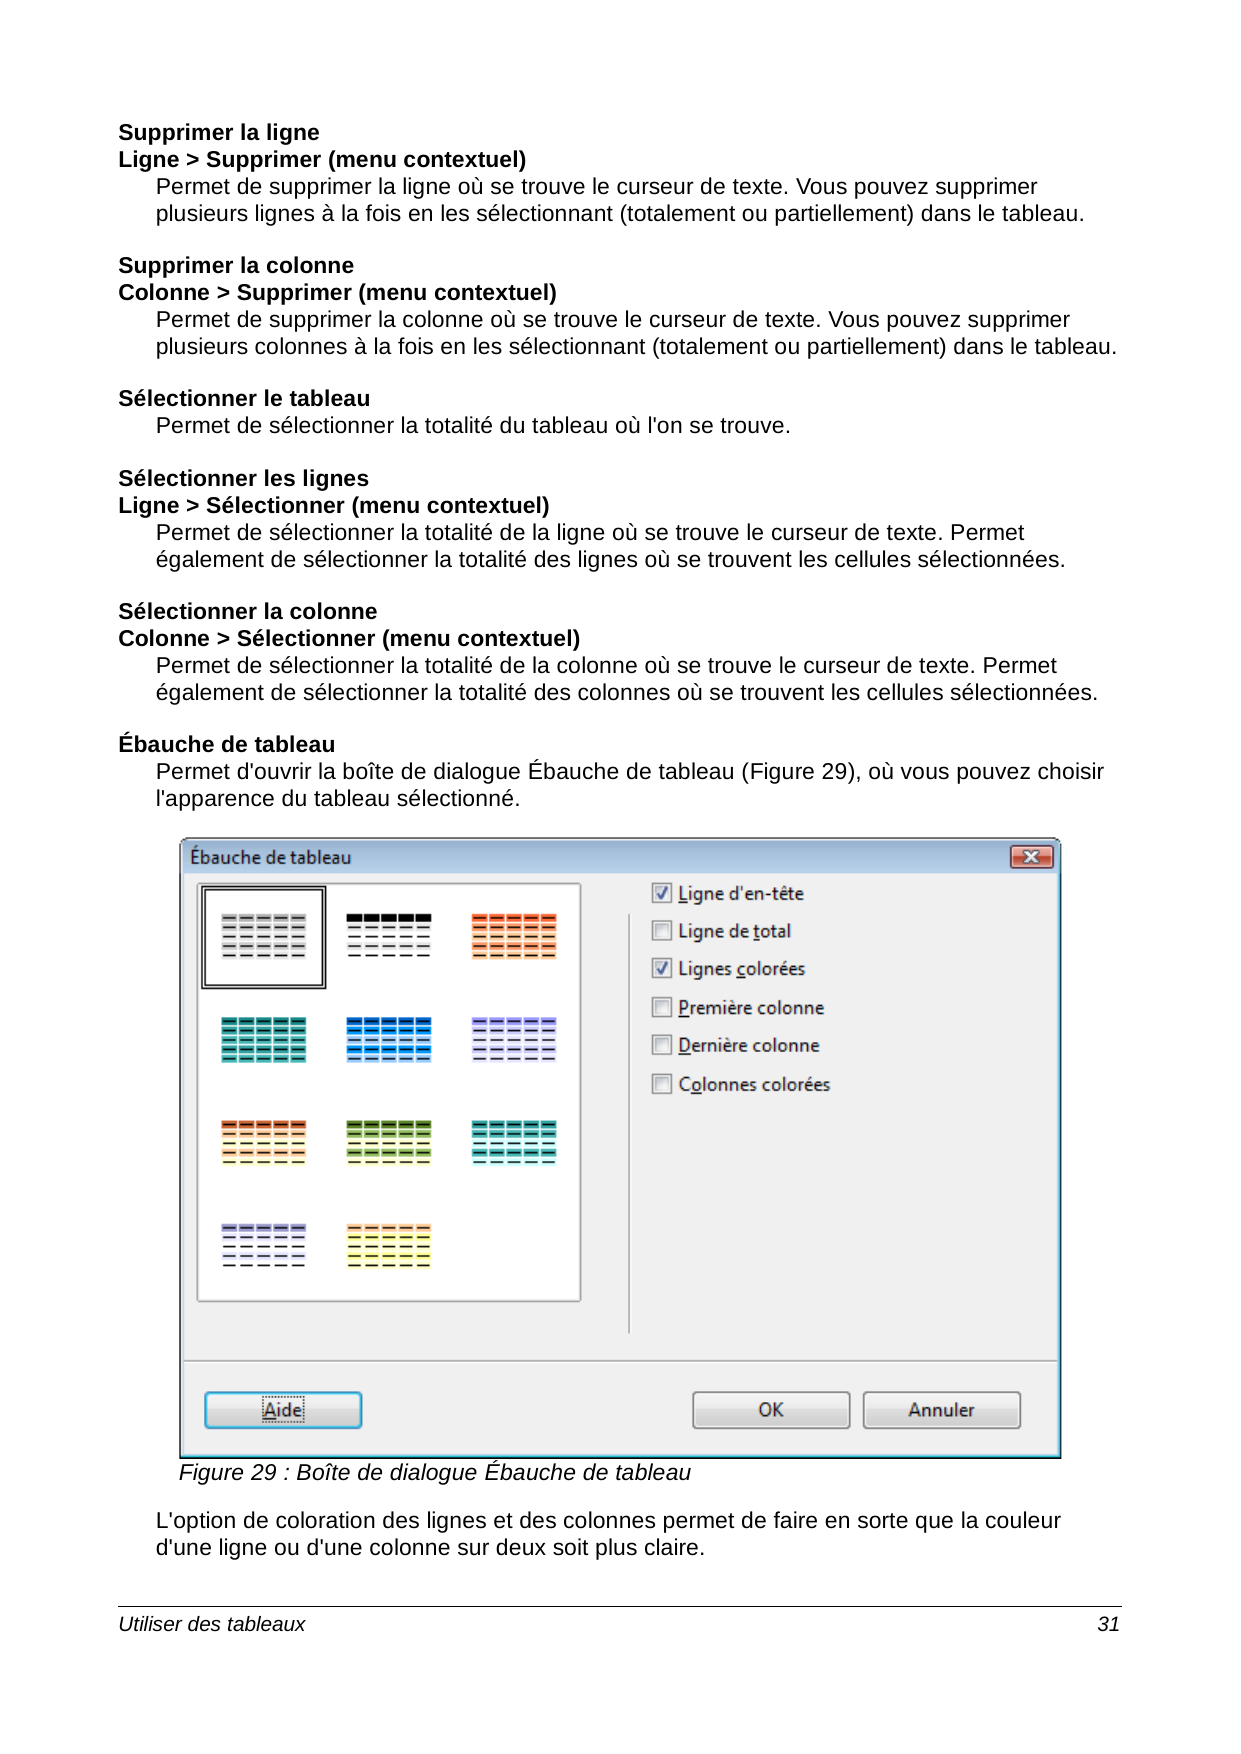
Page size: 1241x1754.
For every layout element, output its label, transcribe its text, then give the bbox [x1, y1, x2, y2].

text Supprimer la colonne Colonne > Supprimer (menu contextuel) [118, 251, 1122, 306]
text Permet de supprimer la colonne où se trouve le curseur de texte. Vous pouvez supprimer plusieurs colonnes à la fois en les sélectionnant (totalement ou partiellement) dans le tableau. [156, 306, 1122, 360]
text Supprimer la ligne Ligne > Supprimer (menu contextuel) [118, 118, 1122, 172]
picture [178, 836, 1062, 1459]
text Figure 29 : Boîte de dialogue Ébauche de tableau [179, 1459, 1062, 1486]
text Permet de sélectionner la totalité de la colonne où se trouve le curseur de texte. Permet également de sélectionner la totalité des colonnes où se trouvent les cellules sélectionnées. [156, 651, 1122, 706]
text Sélectionner les lignes Ligne > Sélectionner (menu contextuel) [118, 464, 1122, 518]
text Ébauche de tableau [118, 731, 1122, 758]
text Permet d'ouvrir la boîte de dialogue Ébauche de tableau (Figure 29), où vous pouvez choisir l'apparence du tableau sélectionné. [156, 758, 1122, 812]
text Permet de sélectionner la totalité du tableau où l'on se trouve. [156, 412, 1122, 439]
text Permet de supprimer la ligne où se trouve le curseur de texte. Vous pouvez supprimer plusieurs lignes à la fois en les sélectionnant (totalement ou partiellement) dans le tableau. [156, 172, 1122, 226]
text Sélectionner le tableau [118, 385, 1122, 412]
text L'option de coloration des lignes et des colonnes permet de faire en sorte que la couleur d'une ligne ou d'une colonne sur deux soit plus claire. [156, 1507, 1122, 1561]
text Permet de sélectionner la totalité de la ligne où se trouve le curseur de texte. Permet également de sélectionner la totalité des lignes où se trouvent les cellules sélectionnées. [156, 518, 1122, 572]
text Sélectionner la colonne Colonne > Sélectionner (menu contextuel) [118, 597, 1122, 651]
